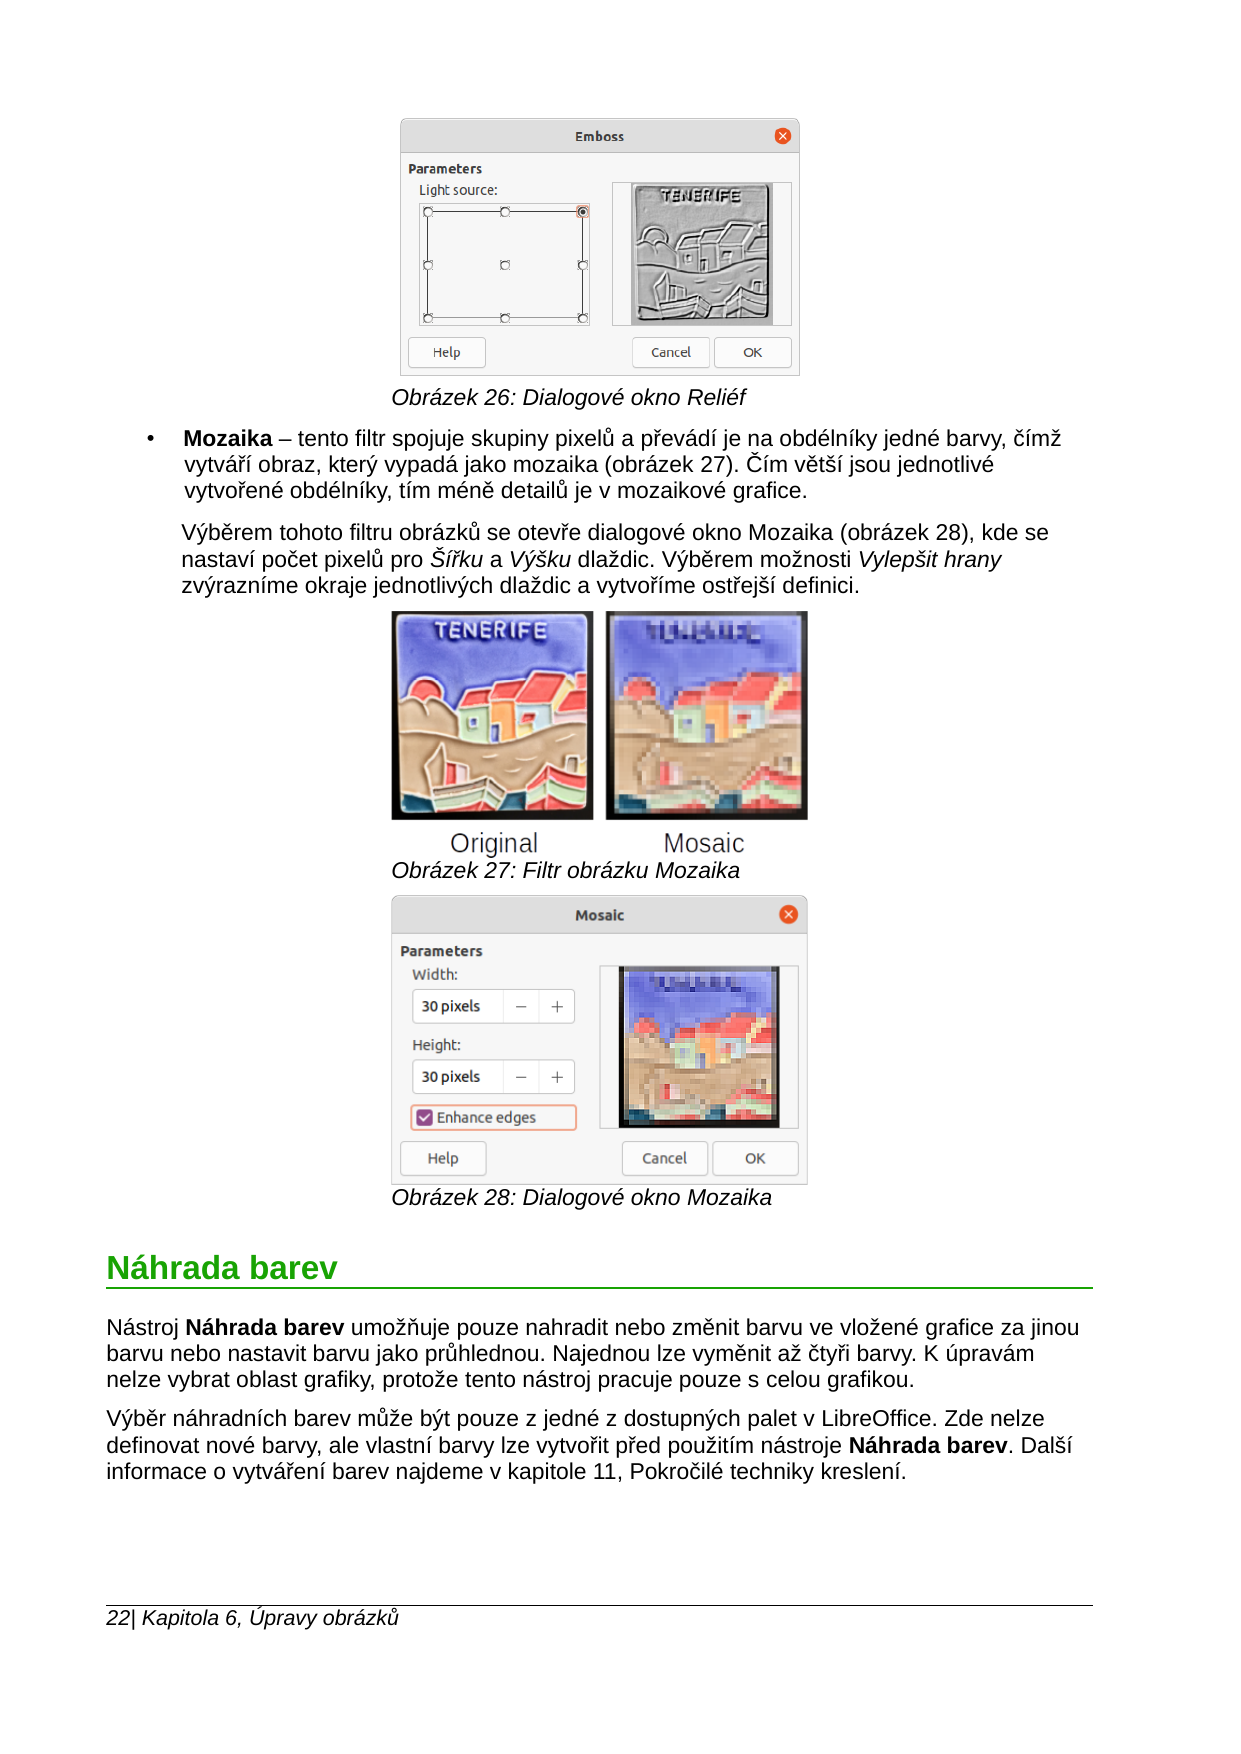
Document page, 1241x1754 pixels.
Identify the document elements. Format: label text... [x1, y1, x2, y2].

text Nástroj Náhrada barev umožňuje pouze nahradit nebo změnit barvu ve vložené grafice za jinou barvu nebo nastavit barvu jako průhlednou. Najednou lze vyměnit až čtyři barvy. K úpravám nelze vybrat oblast grafiky, protože tento nástroj pracuje pouze s celou grafikou. [106, 1314, 1093, 1393]
list Mozaika – tento filtr spojuje skupiny pixelů a převádí je na obdélníky jedné barvy, čímž vytváří obraz, který vypadá jako mozaika (obrázek 27). Čím větší jsou jednotlivé vytvořené obdélníky, tím méně detailů je v mozaikové grafice. [144, 422, 1093, 507]
list Výběrem tohoto filtru obrázků se otevře dialogové okno Mozaika (obrázek 28), kde se nastaví počet pixelů pro Šířku a Výšku dlaždic. Výběrem možnosti Vylepšit hrany zvýrazníme okraje jednotlivých dlaždic a vytvoříme ostřejší definici. [181, 519, 1093, 598]
subtitle Náhrada barev [106, 1248, 1093, 1287]
text Výběr náhradních barev může být pouze z jedné z dostupných palet v LibreOffice. Zde nelze definovat nové barvy, ale vlastní barvy lze vytvořit před použitím nástroje Náhrada barev. Další informace o vytváření barev najdeme v kapitole 11, Pokročilé techniky kreslení. [106, 1405, 1093, 1484]
text Obrázek 27: Filtr obrázku Mozaika [391, 858, 808, 884]
text Obrázek 26: Dialogové okno Reliéf [391, 384, 808, 410]
picture [391, 895, 808, 1185]
picture [391, 610, 808, 858]
picture [391, 118, 808, 384]
text Obrázek 28: Dialogové okno Mozaika [391, 1185, 808, 1211]
